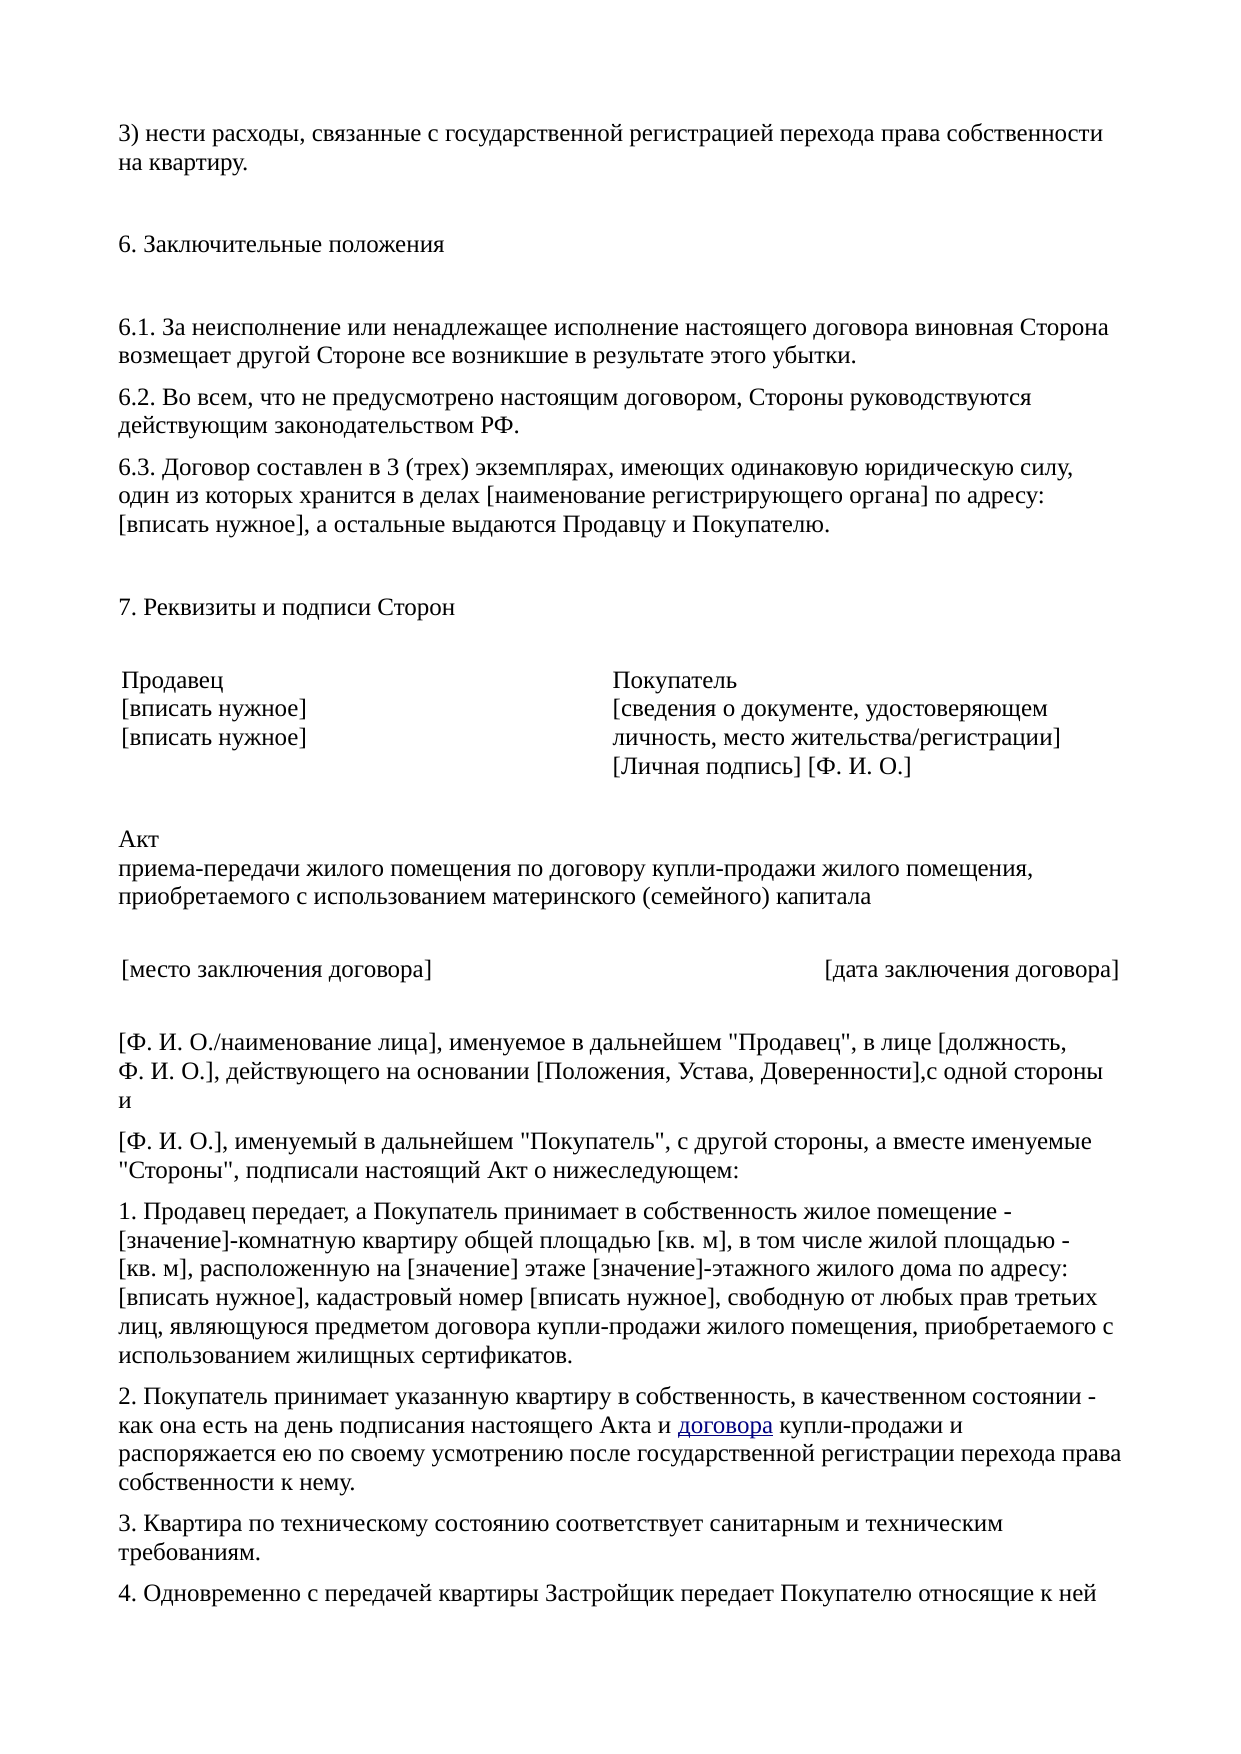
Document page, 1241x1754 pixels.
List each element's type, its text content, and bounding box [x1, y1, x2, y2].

text 6.2. Во всем, что не предусмотрено настоящим договором, Стороны руководствуются действующим законодательством РФ. [118, 382, 1122, 439]
text [Ф. И. О./наименование лица], именуемое в дальнейшем "Продавец", в лице [должность, Ф. И. О.], действующего на основании [Положения, Устава, Доверенности],с одной стороны и [118, 1027, 1122, 1113]
table_header Покупатель [сведения о документе, удостоверяющем личность, место жительства/регистрации] [Личная подпись] [Ф. И. О.] [610, 662, 1131, 783]
text 3. Квартира по техническому состоянию соответствует санитарным и техническим требованиям. [118, 1508, 1122, 1566]
text [Ф. И. О.], именуемый в дальнейшем "Покупатель", с другой стороны, а вместе именуемые "Стороны", подписали настоящий Акт о нижеследующем: [118, 1126, 1122, 1183]
text 3) нести расходы, связанные с государственной регистрацией перехода права собственности на квартиру. [118, 118, 1122, 176]
text 6. Заключительные положения [118, 229, 1122, 258]
table_header Продавец [вписать нужное] [вписать нужное] [118, 662, 609, 783]
text 7. Реквизиты и подписи Сторон [118, 592, 1122, 621]
text 6.3. Договор составлен в 3 (трех) экземплярах, имеющих одинаковую юридическую силу, один из которых хранится в делах [наименование регистрирующего органа] по адресу: [вписать нужное], а остальные выдаются Продавцу и Покупателю. [118, 452, 1122, 538]
text 4. Одновременно с передачей квартиры Застройщик передает Покупателю относящие к ней [118, 1578, 1122, 1607]
text Акт приема-передачи жилого помещения по договору купли-продажи жилого помещения, приобретаемого с использованием материнского (семейного) капитала [118, 824, 1122, 910]
text 6.1. За неисполнение или ненадлежащее исполнение настоящего договора виновная Сторона возмещает другой Стороне все возникшие в результате этого убытки. [118, 312, 1122, 369]
text 2. Покупатель принимает указанную квартиру в собственность, в качественном состоянии - как она есть на день подписания настоящего Акта и договора купли-продажи и распоряжается ею по своему усмотрению после государственной регистрации перехода права собственности к нему. [118, 1381, 1122, 1496]
text 1. Продавец передает, а Покупатель принимает в собственность жилое помещение - [значение]-комнатную квартиру общей площадью [кв. м], в том числе жилой площадью - [кв. м], расположенную на [значение] этаже [значение]-этажного жилого дома по адресу: [вписать нужное], кадастровый номер [вписать нужное], свободную от любых прав третьих лиц, являющуюся предметом договора купли-продажи жилого помещения, приобретаемого с использованием жилищных сертификатов. [118, 1196, 1122, 1368]
table_header [дата заключения договора] [656, 951, 1122, 986]
table_header [место заключения договора] [118, 951, 656, 986]
